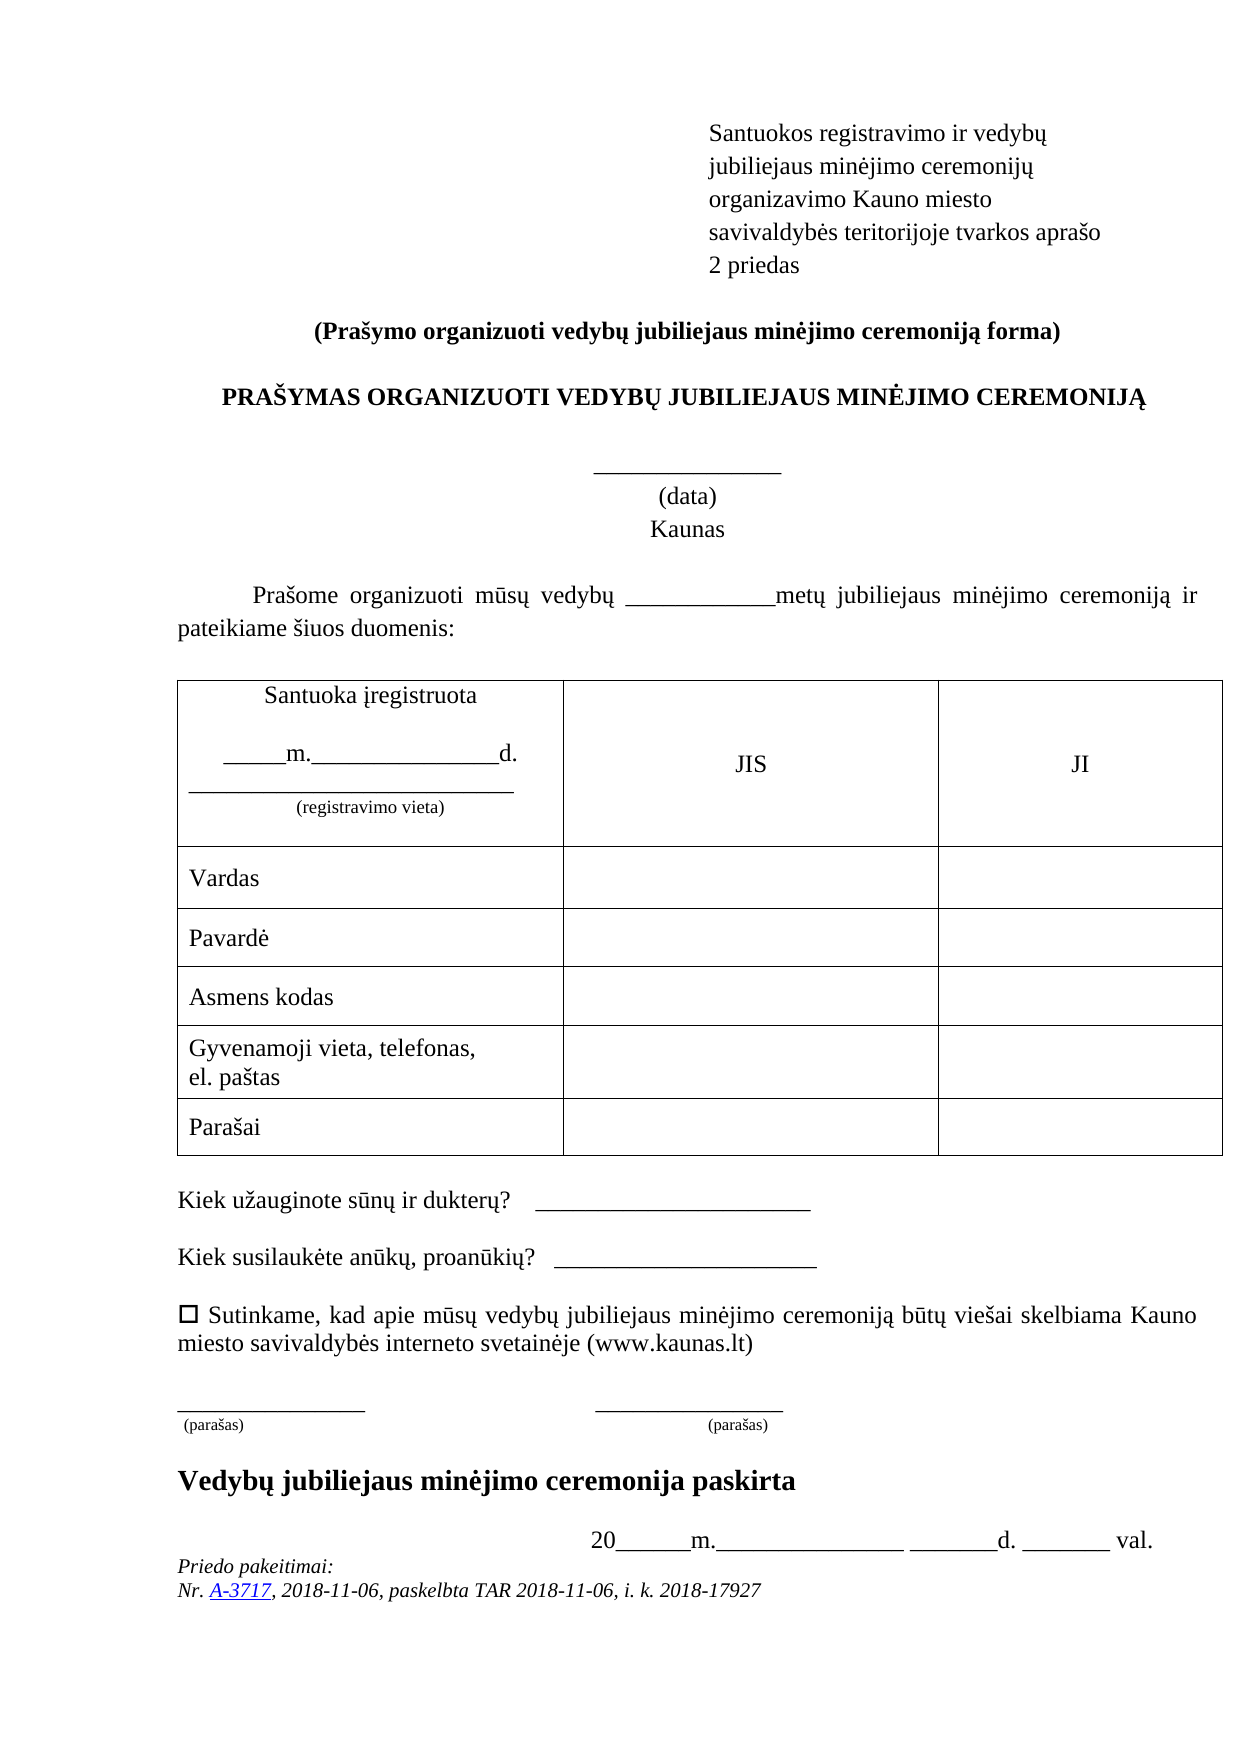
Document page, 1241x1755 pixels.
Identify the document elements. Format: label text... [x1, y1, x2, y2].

text Kiek susilaukėte anūkų, proanūkių? _____________________ [177, 1242, 1198, 1271]
text _______________ [177, 448, 1198, 477]
text organizavimo Kauno miesto [709, 184, 1198, 213]
table_cell [564, 967, 938, 1025]
text 20______m._______________ _______d. _______ val. [177, 1525, 1198, 1554]
table_cell [564, 847, 938, 908]
text Prašome organizuoti mūsų vedybų ____________metų jubiliejaus minėjimo ceremoniją ir pateikiame šiuos duomenis: [177, 580, 1198, 642]
text (parašas) (parašas) [177, 1415, 1198, 1434]
text PRAŠYMAS ORGANIZUOTI VEDYBŲ JUBILIEJAUS MINĖJIMO CEREMONIJĄ [177, 382, 1198, 411]
text (data) [177, 481, 1198, 510]
table_header Santuoka įregistruota _____m._______________d. __________________________ (registravimo vieta) [178, 681, 563, 846]
text 2 priedas [709, 250, 1198, 279]
text Santuokos registravimo ir vedybų [709, 118, 1198, 147]
text Nr. A-3717, 2018-11-06, paskelbta TAR 2018-11-06, i. k. 2018-17927 [177, 1578, 1198, 1602]
table_header JI [939, 681, 1222, 846]
text Kiek užauginote sūnų ir dukterų? ______________________ [177, 1185, 1198, 1213]
table_cell [939, 909, 1222, 966]
text _______________ _______________ [177, 1386, 1198, 1415]
table_cell Vardas [178, 847, 563, 908]
table_cell Asmens kodas [178, 967, 563, 1025]
table_cell [564, 909, 938, 966]
table_cell [564, 1026, 938, 1098]
table_cell Gyvenamoji vieta, telefonas, el. paštas [178, 1026, 563, 1098]
table_cell [939, 967, 1222, 1025]
text (Prašymo organizuoti vedybų jubiliejaus minėjimo ceremoniją forma) [177, 316, 1198, 345]
table_cell [939, 1026, 1222, 1098]
text Vedybų jubiliejaus minėjimo ceremonija paskirta [177, 1463, 1198, 1496]
table_header JIS [564, 681, 938, 846]
text Kaunas [177, 514, 1198, 543]
table_cell Pavardė [178, 909, 563, 966]
table_cell [939, 847, 1222, 908]
text  Sutinkame, kad apie mūsų vedybų jubiliejaus minėjimo ceremoniją būtų viešai skelbiama Kauno miesto savivaldybės interneto svetainėje (www.kaunas.lt) [177, 1300, 1198, 1357]
text savivaldybės teritorijoje tvarkos aprašo [709, 217, 1198, 246]
table_cell Parašai [178, 1099, 563, 1155]
text jubiliejaus minėjimo ceremonijų [709, 151, 1198, 180]
table_cell [564, 1099, 938, 1155]
text Priedo pakeitimai: [177, 1554, 1198, 1578]
table_cell [939, 1099, 1222, 1155]
